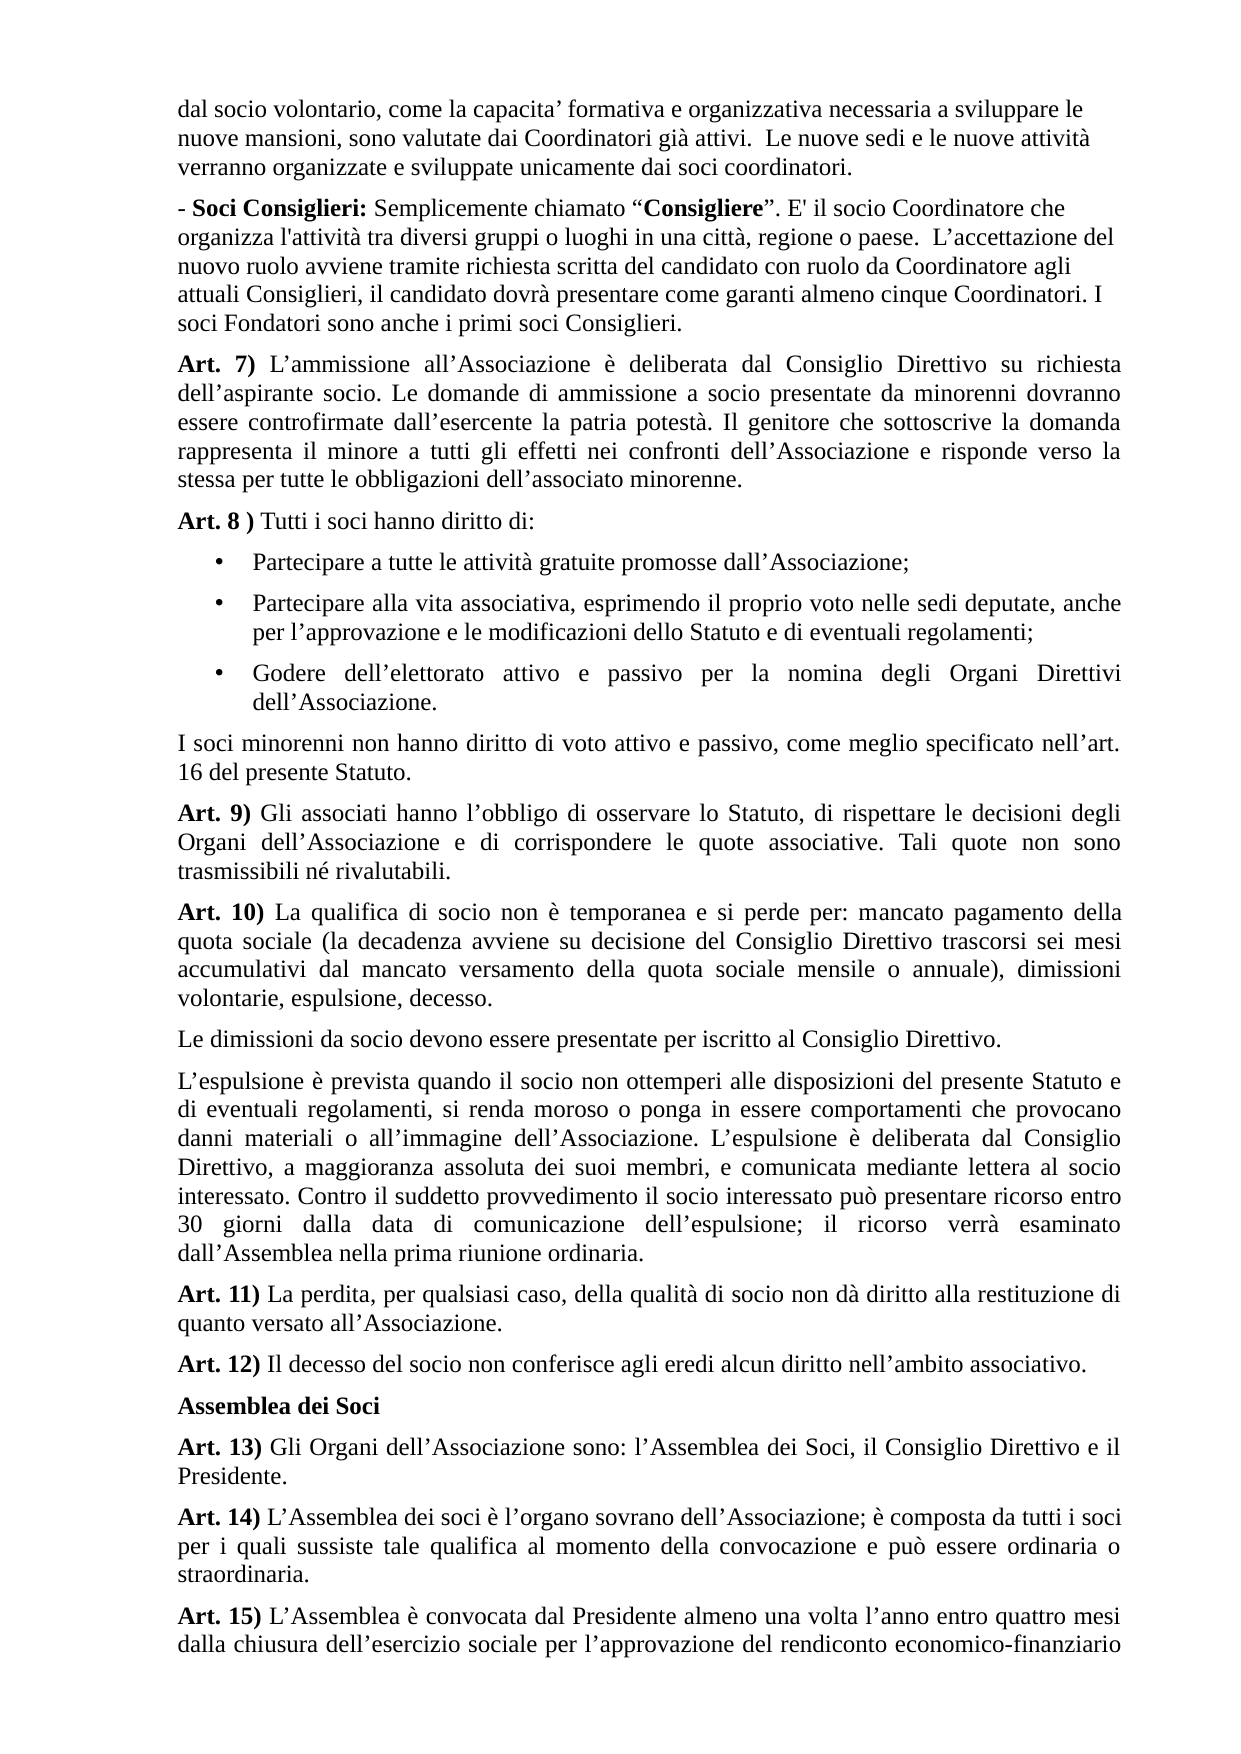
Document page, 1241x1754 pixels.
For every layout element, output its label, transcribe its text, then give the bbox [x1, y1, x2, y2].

text Le dimissioni da socio devono essere presentate per iscritto al Consiglio Direttivo. [177, 1024, 1122, 1053]
text Art. 12) Il decesso del socio non conferisce agli eredi alcun diritto nell’ambito associativo. [177, 1349, 1122, 1378]
text Art. 10) La qualifica di socio non è temporanea e si perde per: mancato pagamento della quota sociale (la decadenza avviene su decisione del Consiglio Direttivo trascorsi sei mesi accumulativi dal mancato versamento della quota sociale mensile o annuale), dimissioni volontarie, espulsione, decesso. [177, 897, 1122, 1012]
text Assemblea dei Soci [177, 1391, 1122, 1419]
text Art. 14) L’Assemblea dei soci è l’organo sovrano dell’Associazione; è composta da tutti i soci per i quali sussiste tale qualifica al momento della convocazione e può essere ordinaria o straordinaria. [177, 1502, 1122, 1588]
text L’espulsione è prevista quando il socio non ottemperi alle disposizioni del presente Statuto e di eventuali regolamenti, si renda moroso o ponga in essere comportamenti che provocano danni materiali o all’immagine dell’Associazione. L’espulsione è deliberata dal Consiglio Direttivo, a maggioranza assoluta dei suoi membri, e comunicata mediante lettera al socio interessato. Contro il suddetto provvedimento il socio interessato può presentare ricorso entro 30 giorni dalla data di comunicazione dell’espulsione; il ricorso verrà esaminato dall’Assemblea nella prima riunione ordinaria. [177, 1066, 1122, 1267]
text Art. 15) L’Assemblea è convocata dal Presidente almeno una volta l’anno entro quattro mesi dalla chiusura dell’esercizio sociale per l’approvazione del rendiconto economico-finanziario [177, 1601, 1122, 1658]
text Art. 11) La perdita, per qualsiasi caso, della qualità di socio non dà diritto alla restituzione di quanto versato all’Associazione. [177, 1279, 1122, 1337]
text Art. 8 ) Tutti i soci hanno diritto di: [177, 506, 1122, 534]
text Art. 9) Gli associati hanno l’obbligo di osservare lo Statuto, di rispettare le decisioni degli Organi dell’Associazione e di corrispondere le quote associative. Tali quote non sono trasmissibili né rivalutabili. [177, 798, 1122, 884]
list Godere dell’elettorato attivo e passivo per la nomina degli Organi Direttivi dell’Associazione. [215, 658, 1122, 716]
text dal socio volontario, come la capacita’ formativa e organizzativa necessaria a sviluppare le nuove mansioni, sono valutate dai Coordinatori già attivi. Le nuove sedi e le nuove attività verranno organizzate e sviluppate unicamente dai soci coordinatori. [177, 94, 1122, 181]
text - Soci Consiglieri: Semplicemente chiamato “Consigliere”. E' il socio Coordinatore che organizza l'attività tra diversi gruppi o luoghi in una città, regione o paese. L’accettazione del nuovo ruolo avviene tramite richiesta scritta del candidato con ruolo da Coordinatore agli attuali Consiglieri, il candidato dovrà presentare come garanti almeno cinque Coordinatori. I soci Fondatori sono anche i primi soci Consiglieri. [177, 193, 1122, 337]
text I soci minorenni non hanno diritto di voto attivo e passivo, come meglio specificato nell’art. 16 del presente Statuto. [177, 728, 1122, 786]
text Art. 13) Gli Organi dell’Associazione sono: l’Assemblea dei Soci, il Consiglio Direttivo e il Presidente. [177, 1432, 1122, 1489]
list Partecipare alla vita associativa, esprimendo il proprio voto nelle sedi deputate, anche per l’approvazione e le modificazioni dello Statuto e di eventuali regolamenti; [215, 588, 1122, 646]
text Art. 7) L’ammissione all’Associazione è deliberata dal Consiglio Direttivo su richiesta dell’aspirante socio. Le domande di ammissione a socio presentate da minorenni dovranno essere controfirmate dall’esercente la patria potestà. Il genitore che sottoscrive la domanda rappresenta il minore a tutti gli effetti nei confronti dell’Associazione e risponde verso la stessa per tutte le obbligazioni dell’associato minorenne. [177, 349, 1122, 493]
list Partecipare a tutte le attività gratuite promosse dall’Associazione; [215, 547, 1122, 576]
